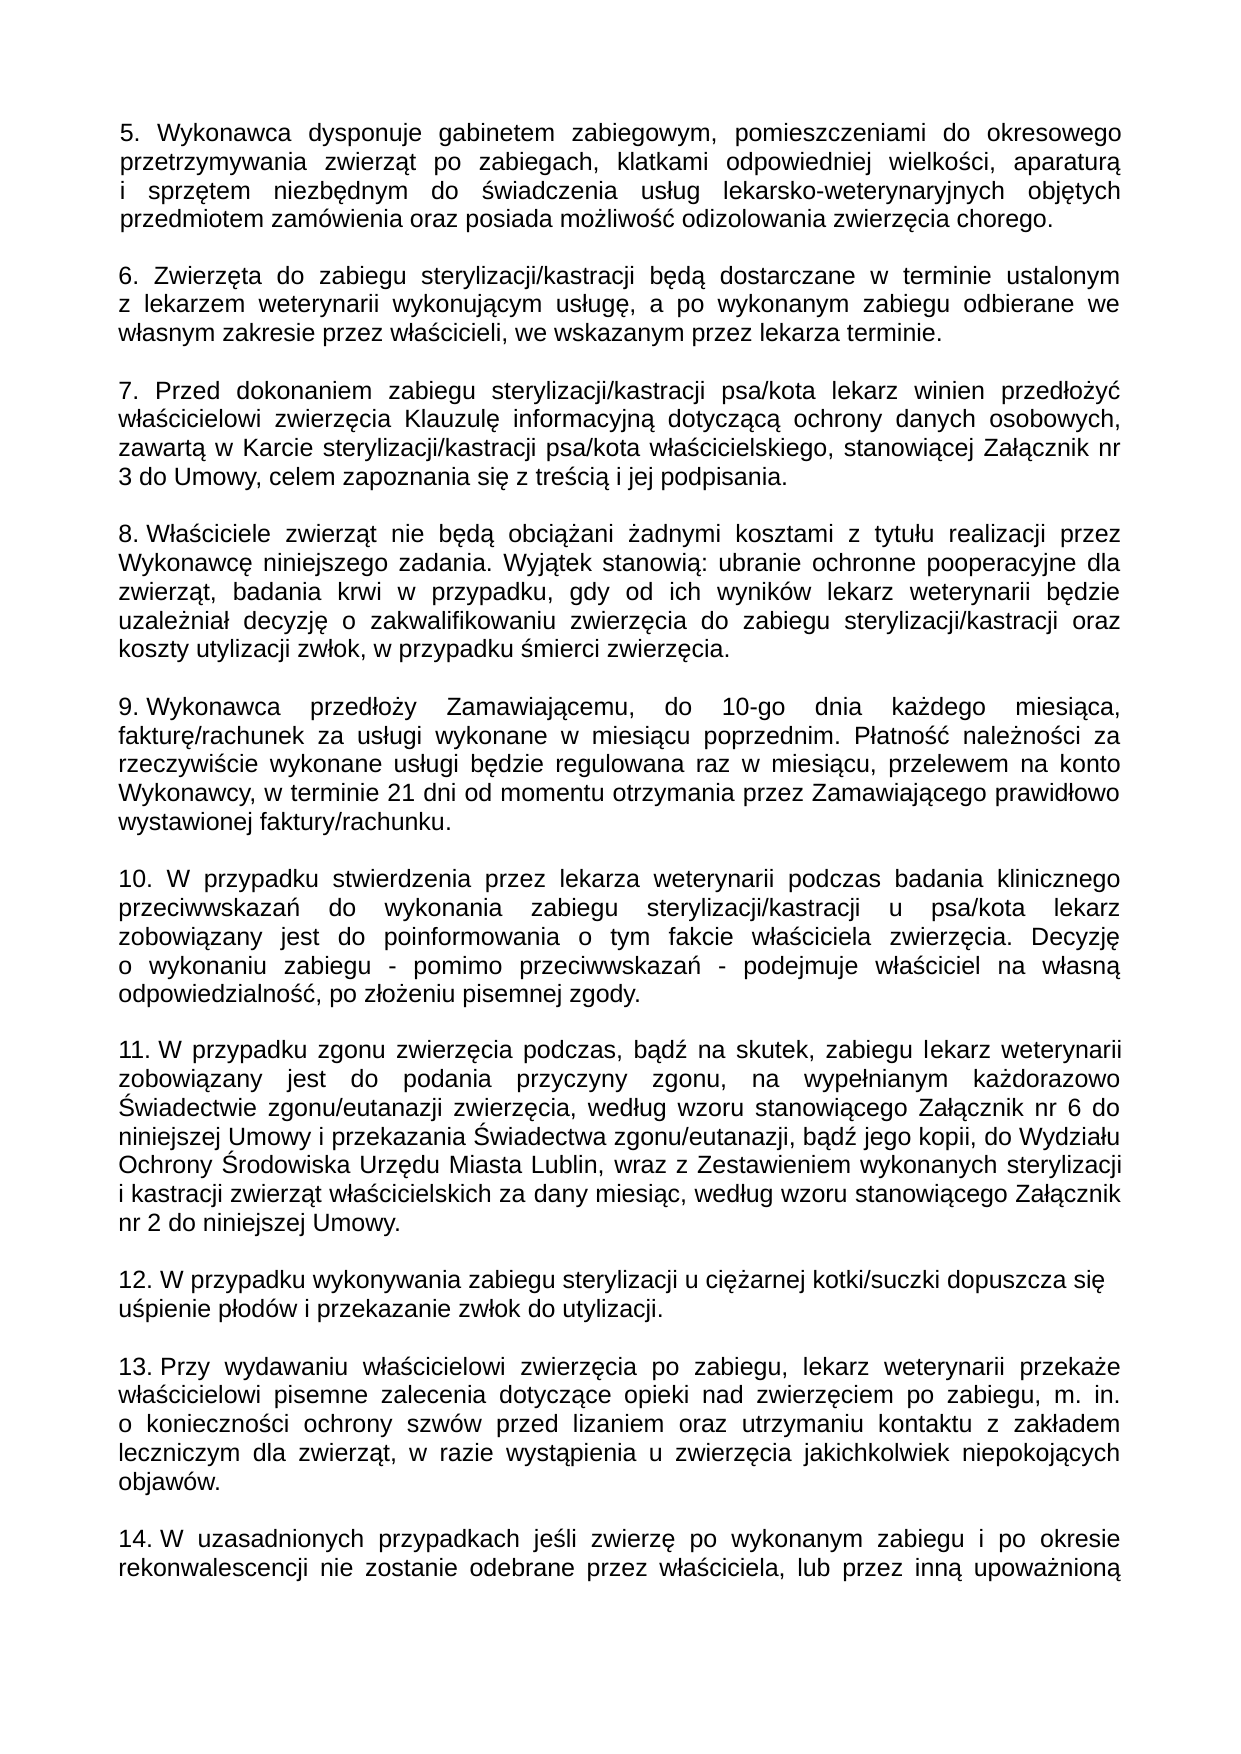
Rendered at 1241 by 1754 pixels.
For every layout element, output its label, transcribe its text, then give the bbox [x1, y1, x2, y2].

text 14. W uzasadnionych przypadkach jeśli zwierzę po wykonanym zabiegu i po okresie rekonwalescencji nie zostanie odebrane przez właściciela, lub przez inną upoważnioną [118, 1524, 1122, 1582]
text 6. Zwierzęta do zabiegu sterylizacji/kastracji będą dostarczane w terminie ustalonym z lekarzem weterynarii wykonującym usługę, a po wykonanym zabiegu odbierane we własnym zakresie przez właścicieli, we wskazanym przez lekarza terminie. [118, 261, 1122, 347]
text 8. Właściciele zwierząt nie będą obciążani żadnymi kosztami z tytułu realizacji przez Wykonawcę niniejszego zadania. Wyjątek stanowią: ubranie ochronne pooperacyjne dla zwierząt, badania krwi w przypadku, gdy od ich wyników lekarz weterynarii będzie uzależniał decyzję o zakwalifikowaniu zwierzęcia do zabiegu sterylizacji/kastracji oraz koszty utylizacji zwłok, w przypadku śmierci zwierzęcia. [118, 519, 1122, 663]
text 7. Przed dokonaniem zabiegu sterylizacji/kastracji psa/kota lekarz winien przedłożyć właścicielowi zwierzęcia Klauzulę informacyjną dotyczącą ochrony danych osobowych, zawartą w Karcie sterylizacji/kastracji psa/kota właścicielskiego, stanowiącej Załącznik nr 3 do Umowy, celem zapoznania się z treścią i jej podpisania. [118, 376, 1122, 491]
text 13. Przy wydawaniu właścicielowi zwierzęcia po zabiegu, lekarz weterynarii przekaże właścicielowi pisemne zalecenia dotyczące opieki nad zwierzęciem po zabiegu, m. in. o konieczności ochrony szwów przed lizaniem oraz utrzymaniu kontaktu z zakładem leczniczym dla zwierząt, w razie wystąpienia u zwierzęcia jakichkolwiek niepokojących objawów. [118, 1352, 1122, 1524]
text 11. W przypadku zgonu zwierzęcia podczas, bądź na skutek, zabiegu lekarz weterynarii zobowiązany jest do podania przyczyny zgonu, na wypełnianym każdorazowo Świadectwie zgonu/eutanazji zwierzęcia, według wzoru stanowiącego Załącznik nr 6 do niniejszej Umowy i przekazania Świadectwa zgonu/eutanazji, bądź jego kopii, do Wydziału Ochrony Środowiska Urzędu Miasta Lublin, wraz z Zestawieniem wykonanych sterylizacji i kastracji zwierząt właścicielskich za dany miesiąc, według wzoru stanowiącego Załącznik nr 2 do niniejszej Umowy. [118, 1035, 1122, 1237]
text 10. W przypadku stwierdzenia przez lekarza weterynarii podczas badania klinicznego przeciwwskazań do wykonania zabiegu sterylizacji/kastracji u psa/kota lekarz zobowiązany jest do poinformowania o tym fakcie właściciela zwierzęcia. Decyzję o wykonaniu zabiegu - pomimo przeciwwskazań - podejmuje właściciel na własną odpowiedzialność, po złożeniu pisemnej zgody. [118, 864, 1122, 1008]
text 9. Wykonawca przedłoży Zamawiającemu, do 10-go dnia każdego miesiąca, fakturę/rachunek za usługi wykonane w miesiącu poprzednim. Płatność należności za rzeczywiście wykonane usługi będzie regulowana raz w miesiącu, przelewem na konto Wykonawcy, w terminie 21 dni od momentu otrzymania przez Zamawiającego prawidłowo wystawionej faktury/rachunku. [118, 692, 1122, 836]
text 5. Wykonawca dysponuje gabinetem zabiegowym, pomieszczeniami do okresowego przetrzymywania zwierząt po zabiegach, klatkami odpowiedniej wielkości, aparaturą i sprzętem niezbędnym do świadczenia usług lekarsko-weterynaryjnych objętych przedmiotem zamówienia oraz posiada możliwość odizolowania zwierzęcia chorego. [119, 118, 1122, 233]
text 12. W przypadku wykonywania zabiegu sterylizacji u ciężarnej kotki/suczki dopuszcza się uśpienie płodów i przekazanie zwłok do utylizacji. [118, 1265, 1122, 1323]
